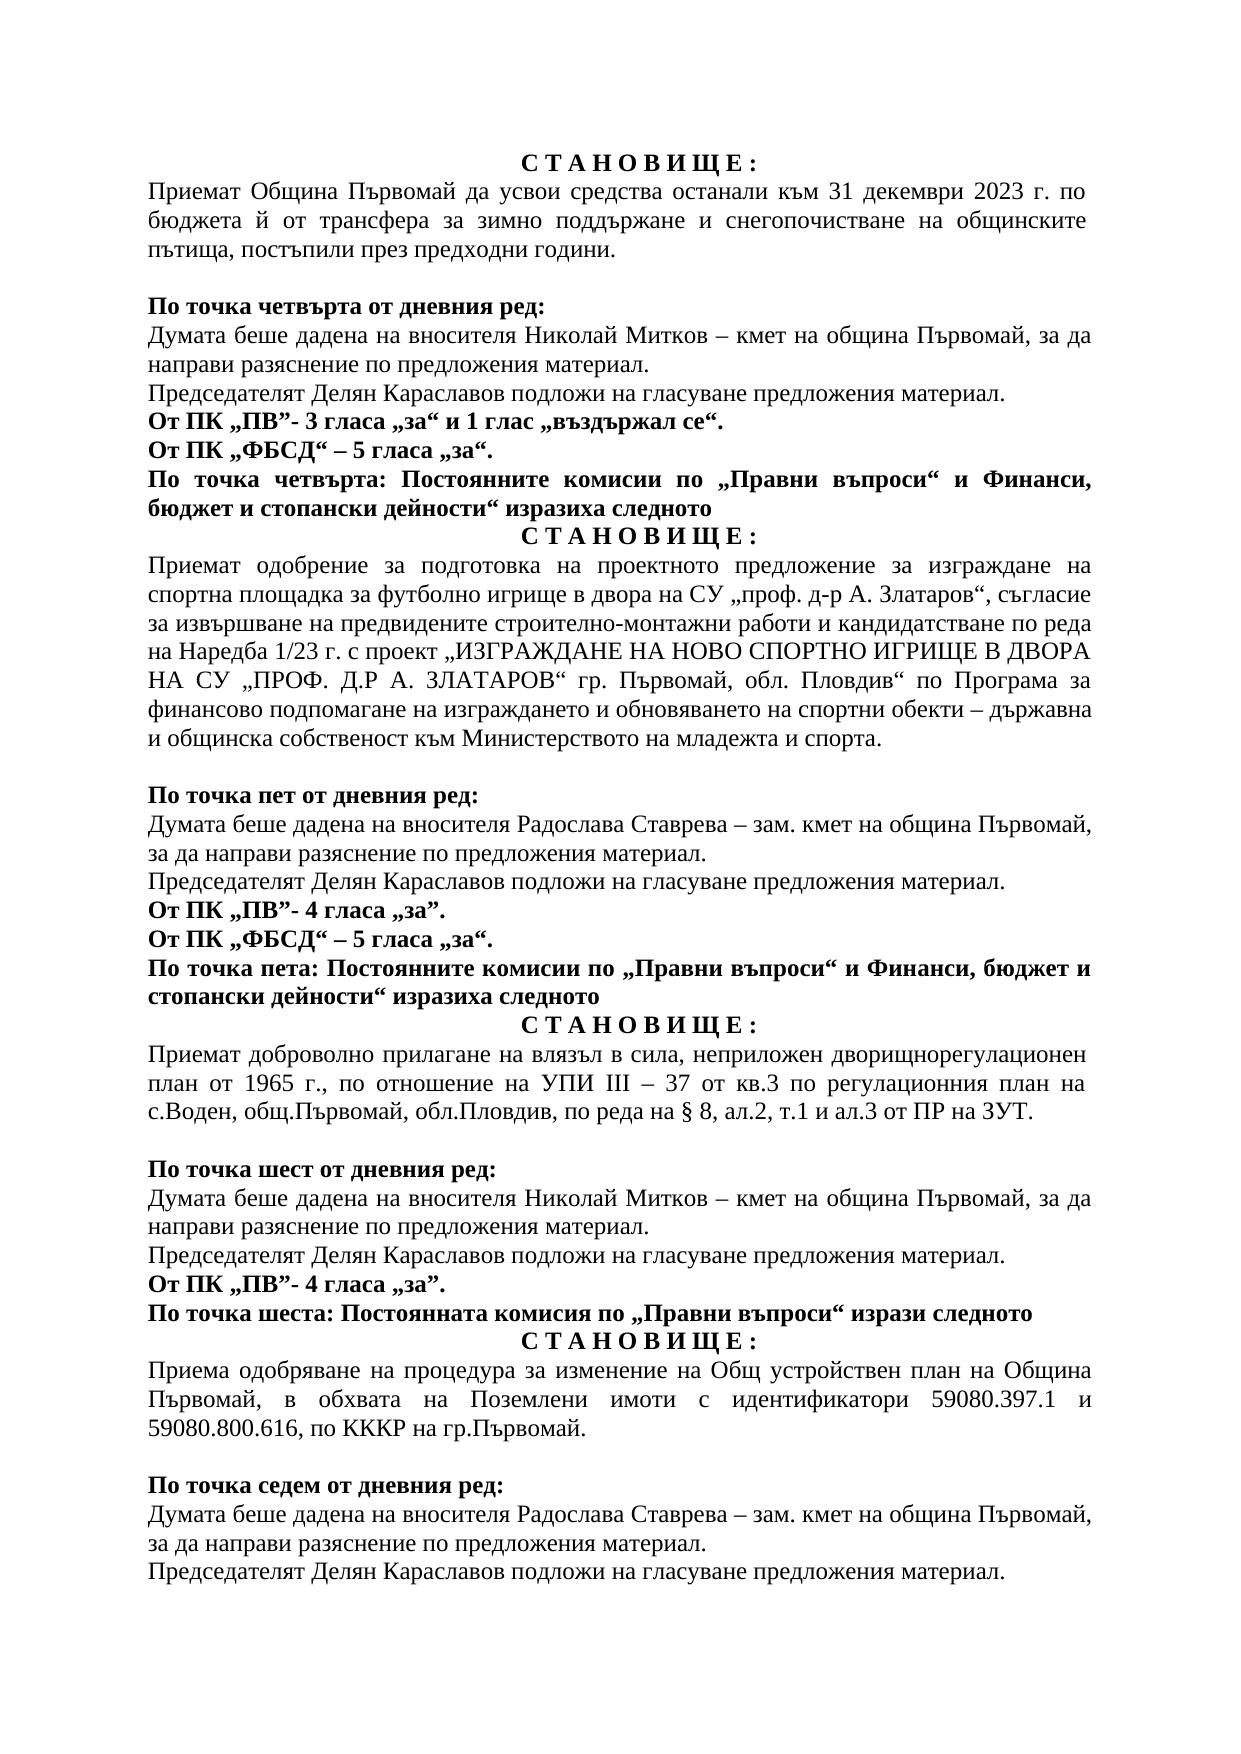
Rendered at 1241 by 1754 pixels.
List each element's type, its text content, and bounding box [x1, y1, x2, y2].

text По точка пета: Постоянните комисии по „Правни въпроси“ и Финанси, бюджет и стопански дейности“ изразиха следното [148, 953, 1093, 1010]
text По точка четвърта от дневния ред: [148, 291, 1093, 320]
text С Т А Н О В И Щ Е : [148, 148, 1093, 176]
text Председателят Делян Караславов подложи на гласуване предложения материал. [148, 378, 1093, 406]
text Думата беше дадена на вносителя Радослава Ставрева – зам. кмет на община Първомай, за да направи разяснение по предложения материал. [148, 1499, 1093, 1556]
text От ПК „ПВ”- 4 гласа „за”. [148, 1269, 1093, 1298]
text От ПК „ПВ”- 3 гласа „за“ и 1 глас „въздържал се“. [148, 406, 1093, 435]
text По точка шеста: Постоянната комисия по „Правни въпроси“ изрази следното [148, 1298, 1093, 1326]
text По точка седем от дневния ред: [148, 1470, 1087, 1499]
text От ПК „ФБСД“ – 5 гласа „за“. [148, 924, 1093, 953]
text Приемат доброволно прилагане на влязъл в сила, неприложен дворищнорегулационен план от 1965 г., по отношение на УПИ III – 37 от кв.3 по регулационния план на с.Воден, общ.Първомай, обл.Пловдив, по реда на § 8, ал.2, т.1 и ал.3 от ПР на ЗУТ. [148, 1039, 1087, 1125]
text Думата беше дадена на вносителя Николай Митков – кмет на община Първомай, за да направи разяснение по предложения материал. [148, 320, 1093, 378]
text Приема одобряване на процедура за изменение на Общ устройствен план на Община Първомай, в обхвата на Поземлени имоти с идентификатори 59080.397.1 и 59080.800.616, по КККР на гр.Първомай. [148, 1355, 1093, 1441]
text С Т А Н О В И Щ Е : [148, 521, 1093, 550]
text От ПК „ПВ”- 4 гласа „за”. [148, 895, 1093, 924]
text Думата беше дадена на вносителя Радослава Ставрева – зам. кмет на община Първомай, за да направи разяснение по предложения материал. [148, 809, 1093, 866]
text Приемат одобрение за подготовка на проектното предложение за изграждане на спортна площадка за футболно игрище в двора на СУ „проф. д-р А. Златаров“, съгласие за извършване на предвидените строително-монтажни работи и кандидатстване по реда на Наредба 1/23 г. с проект „ИЗГРАЖДАНЕ НА НОВО СПОРТНО ИГРИЩЕ В ДВОРА НА СУ „ПРОФ. Д.Р А. ЗЛАТАРОВ“ гр. Първомай, обл. Пловдив“ по Програма за финансово подпомагане на изграждането и обновяването на спортни обекти – държавна и общинска собственост към Министерството на младежта и спорта. [148, 550, 1093, 751]
text С Т А Н О В И Щ Е : [148, 1010, 1093, 1039]
text По точка пет от дневния ред: [148, 780, 1093, 809]
text По точка шест от дневния ред: [148, 1154, 1087, 1183]
text По точка четвърта: Постоянните комисии по „Правни въпроси“ и Финанси, бюджет и стопански дейности“ изразиха следното [148, 464, 1093, 521]
text С Т А Н О В И Щ Е : [148, 1326, 1093, 1355]
text От ПК „ФБСД“ – 5 гласа „за“. [148, 435, 1093, 464]
text Председателят Делян Караславов подложи на гласуване предложения материал. [148, 1240, 1093, 1269]
text Председателят Делян Караславов подложи на гласуване предложения материал. [148, 866, 1093, 895]
text Думата беше дадена на вносителя Николай Митков – кмет на община Първомай, за да направи разяснение по предложения материал. [148, 1183, 1093, 1240]
text Председателят Делян Караславов подложи на гласуване предложения материал. [148, 1556, 1093, 1585]
text Приемат Община Първомай да усвои средства останали към 31 декември 2023 г. по бюджета й от трансфера за зимно поддържане и снегопочистване на общинските пътища, постъпили през предходни години. [148, 176, 1087, 263]
